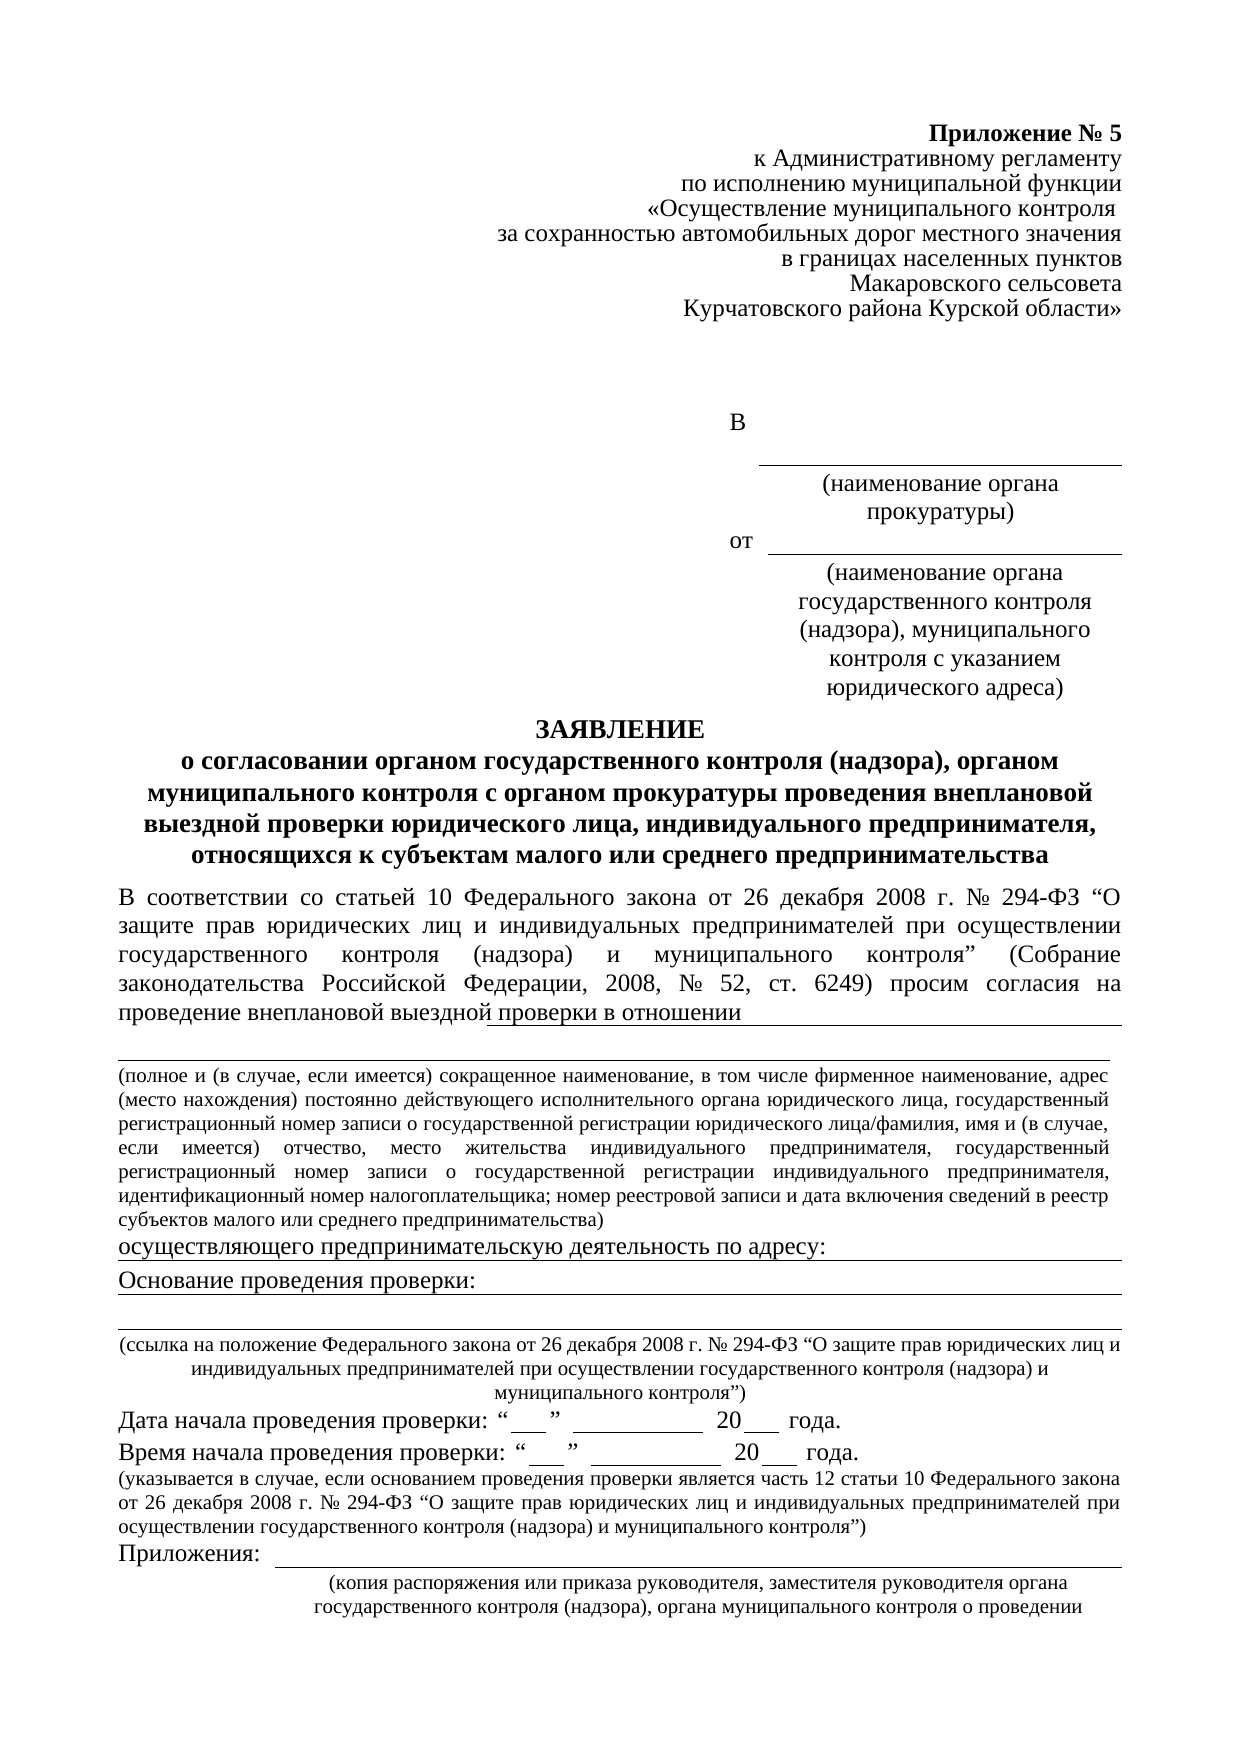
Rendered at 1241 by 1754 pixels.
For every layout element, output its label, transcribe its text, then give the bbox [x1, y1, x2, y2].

table_header [591, 1436, 721, 1465]
text Макаровского сельсовета [118, 272, 1122, 297]
text за сохранностью автомобильных дорог местного значения [118, 222, 1122, 247]
text (наименование органа государственного контроля (надзора), муниципального контроля с указанием юридического адреса) [768, 555, 1122, 701]
text «Осуществление муниципального контроля [118, 197, 1122, 222]
table_header 20 [721, 1436, 762, 1466]
text (копия распоряжения или приказа руководителя, заместителя руководителя органа государственного контроля (надзора), органа муниципального контроля о проведении [275, 1568, 1122, 1618]
table_header года. [797, 1436, 874, 1466]
text Приложения: [118, 1538, 1122, 1567]
text от [729, 525, 1122, 554]
text (ссылка на положение Федерального закона от 26 декабря 2008 г. № 294-ФЗ “О защите прав юридических лиц и индивидуальных предпринимателей при осуществлении государственного контроля (надзора) и муниципального контроля”) [118, 1330, 1122, 1404]
table_header “ [511, 1436, 529, 1466]
text В [729, 407, 1122, 464]
table_header 20 [703, 1404, 744, 1433]
table_header ” [546, 1404, 573, 1433]
text ЗАЯВЛЕНИЕ о согласовании органом государственного контроля (надзора), органом муниципального контроля с органом прокуратуры проведения внеплановой выездной проверки юридического лица, индивидуального предпринимателя, относящихся к субъектам малого или среднего предпринимательства [118, 713, 1122, 869]
text (указывается в случае, если основанием проведения проверки является часть 12 статьи 10 Федерального закона от 26 декабря 2008 г. № 294-ФЗ “О защите прав юридических лиц и индивидуальных предпринимателей при осуществлении государственного контроля (надзора) и муниципального контроля”) [118, 1466, 1122, 1538]
table_header года. [780, 1404, 856, 1433]
table_header [573, 1404, 703, 1432]
table_header Время начала проведения проверки: [115, 1436, 511, 1466]
table_header [511, 1404, 546, 1432]
text к Административному регламенту [118, 147, 1122, 172]
text Основание проведения проверки: [118, 1265, 1122, 1294]
table_header [529, 1436, 564, 1465]
text в границах населенных пунктов [118, 247, 1122, 272]
table_header [762, 1436, 797, 1465]
text Приложение № 5 [118, 118, 1122, 147]
text (полное и (в случае, если имеется) сокращенное наименование, в том числе фирменное наименование, адрес (место нахождения) постоянно действующего исполнительного органа юридического лица, государственный регистрационный номер записи о государственной регистрации юридического лица/фамилия, имя и (в случае, если имеется) отчество, место жительства индивидуального предпринимателя, государственный регистрационный номер записи о государственной регистрации индивидуального предпринимателя, идентификационный номер налогоплательщика; номер реестровой записи и дата включения сведений в реестр субъектов малого или среднего предпринимательства) [118, 1061, 1110, 1231]
table_header Дата начала проведения проверки: [115, 1404, 493, 1433]
text осуществляющего предпринимательскую деятельность по адресу: [118, 1231, 1122, 1260]
table_header ” [564, 1436, 591, 1466]
text по исполнению муниципальной функции [118, 172, 1122, 197]
table_header [744, 1404, 779, 1432]
table_header “ [493, 1404, 511, 1433]
text (наименование органа прокуратуры) [759, 466, 1122, 525]
text Курчатовского района Курской области» [118, 297, 1122, 322]
text В соответствии со статьей 10 Федерального закона от 26 декабря 2008 г. № 294-ФЗ “О защите прав юридических лиц и индивидуальных предпринимателей при осуществлении государственного контроля (надзора) и муниципального контроля” (Собрание законодательства Российской Федерации, 2008, № 52, ст. 6249) просим согласия на проведение внеплановой выездной проверки в отношении [118, 882, 1122, 1025]
